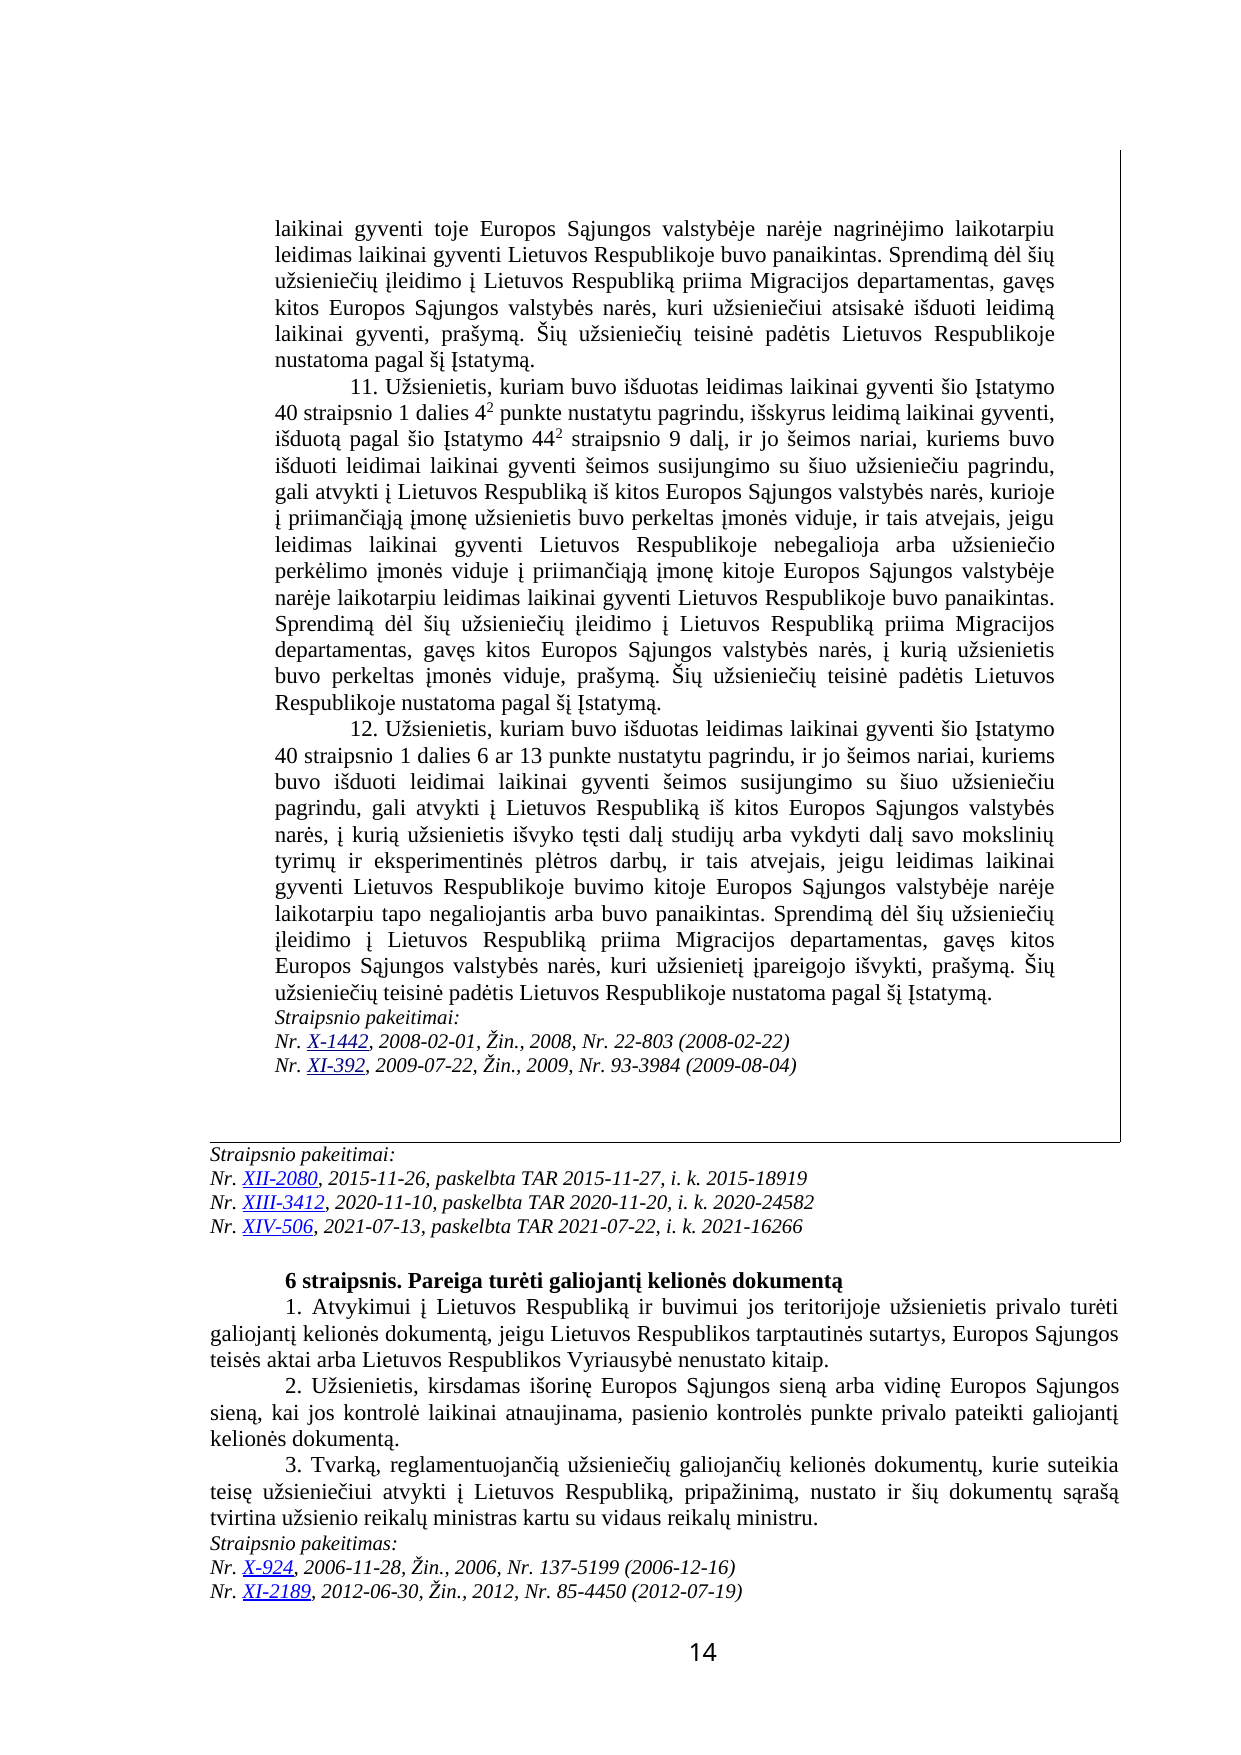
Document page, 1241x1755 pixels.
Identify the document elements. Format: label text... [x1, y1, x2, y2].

text laikinai gyventi toje Europos Sąjungos valstybėje narėje nagrinėjimo laikotarpiu leidimas laikinai gyventi Lietuvos Respublikoje buvo panaikintas. Sprendimą dėl šių užsieniečių įleidimo į Lietuvos Respubliką priima Migracijos departamentas, gavęs kitos Europos Sąjungos valstybės narės, kuri užsieniečiui atsisakė išduoti leidimą laikinai gyventi, prašymą. Šių užsieniečių teisinė padėtis Lietuvos Respublikoje nustatoma pagal šį Įstatymą. [210, 150, 1120, 373]
text Straipsnio pakeitimai: [210, 1005, 1120, 1029]
text Straipsnio pakeitimai: [210, 1142, 1120, 1166]
text Nr. X-924, 2006-11-28, Žin., 2006, Nr. 137-5199 (2006-12-16) [210, 1554, 1120, 1579]
text 1. Atvykimui į Lietuvos Respubliką ir buvimui jos teritorijoje užsienietis privalo turėti galiojantį kelionės dokumentą, jeigu Lietuvos Respublikos tarptautinės sutartys, Europos Sąjungos teisės aktai arba Lietuvos Respublikos Vyriausybė nenustato kitaip. [210, 1293, 1120, 1372]
text Nr. X-1442, 2008-02-01, Žin., 2008, Nr. 22-803 (2008-02-22) [210, 1029, 1120, 1053]
text 3. Tvarką, reglamentuojančią užsieniečių galiojančių kelionės dokumentų, kurie suteikia teisę užsieniečiui atvykti į Lietuvos Respubliką, pripažinimą, nustato ir šių dokumentų sąrašą tvirtina užsienio reikalų ministras kartu su vidaus reikalų ministru. [210, 1451, 1120, 1531]
text Nr. XII-2080, 2015-11-26, paskelbta TAR 2015-11-27, i. k. 2015-18919 [210, 1166, 1120, 1190]
text 11. Užsienietis, kuriam buvo išduotas leidimas laikinai gyventi šio Įstatymo 40 straipsnio 1 dalies 42 punkte nustatytu pagrindu, išskyrus leidimą laikinai gyventi, išduotą pagal šio Įstatymo 442 straipsnio 9 dalį, ir jo šeimos nariai, kuriems buvo išduoti leidimai laikinai gyventi šeimos susijungimo su šiuo užsieniečiu pagrindu, gali atvykti į Lietuvos Respubliką iš kitos Europos Sąjungos valstybės narės, kurioje į priimančiąją įmonę užsienietis buvo perkeltas įmonės viduje, ir tais atvejais, jeigu leidimas laikinai gyventi Lietuvos Respublikoje nebegalioja arba užsieniečio perkėlimo įmonės viduje į priimančiąją įmonę kitoje Europos Sąjungos valstybėje narėje laikotarpiu leidimas laikinai gyventi Lietuvos Respublikoje buvo panaikintas. Sprendimą dėl šių užsieniečių įleidimo į Lietuvos Respubliką priima Migracijos departamentas, gavęs kitos Europos Sąjungos valstybės narės, į kurią užsienietis buvo perkeltas įmonės viduje, prašymą. Šių užsieniečių teisinė padėtis Lietuvos Respublikoje nustatoma pagal šį Įstatymą. [210, 373, 1120, 715]
text Straipsnio pakeitimas: [210, 1531, 1120, 1554]
text 12. Užsienietis, kuriam buvo išduotas leidimas laikinai gyventi šio Įstatymo 40 straipsnio 1 dalies 6 ar 13 punkte nustatytu pagrindu, ir jo šeimos nariai, kuriems buvo išduoti leidimai laikinai gyventi šeimos susijungimo su šiuo užsieniečiu pagrindu, gali atvykti į Lietuvos Respubliką iš kitos Europos Sąjungos valstybės narės, į kurią užsienietis išvyko tęsti dalį studijų arba vykdyti dalį savo mokslinių tyrimų ir eksperimentinės plėtros darbų, ir tais atvejais, jeigu leidimas laikinai gyventi Lietuvos Respublikoje buvimo kitoje Europos Sąjungos valstybėje narėje laikotarpiu tapo negaliojantis arba buvo panaikintas. Sprendimą dėl šių užsieniečių įleidimo į Lietuvos Respubliką priima Migracijos departamentas, gavęs kitos Europos Sąjungos valstybės narės, kuri užsienietį įpareigojo išvykti, prašymą. Šių užsieniečių teisinė padėtis Lietuvos Respublikoje nustatoma pagal šį Įstatymą. [210, 715, 1120, 1005]
text Nr. XIV-506, 2021-07-13, paskelbta TAR 2021-07-22, i. k. 2021-16266 [210, 1214, 1120, 1238]
text Nr. XI-392, 2009-07-22, Žin., 2009, Nr. 93-3984 (2009-08-04) [210, 1053, 1120, 1142]
text 6 straipsnis. Pareiga turėti galiojantį kelionės dokumentą [210, 1267, 1120, 1293]
text Nr. XI-2189, 2012-06-30, Žin., 2012, Nr. 85-4450 (2012-07-19) [210, 1579, 1120, 1603]
text 2. Užsienietis, kirsdamas išorinę Europos Sąjungos sieną arba vidinę Europos Sąjungos sieną, kai jos kontrolė laikinai atnaujinama, pasienio kontrolės punkte privalo pateikti galiojantį kelionės dokumentą. [210, 1372, 1120, 1451]
text Nr. XIII-3412, 2020-11-10, paskelbta TAR 2020-11-20, i. k. 2020-24582 [210, 1190, 1120, 1214]
